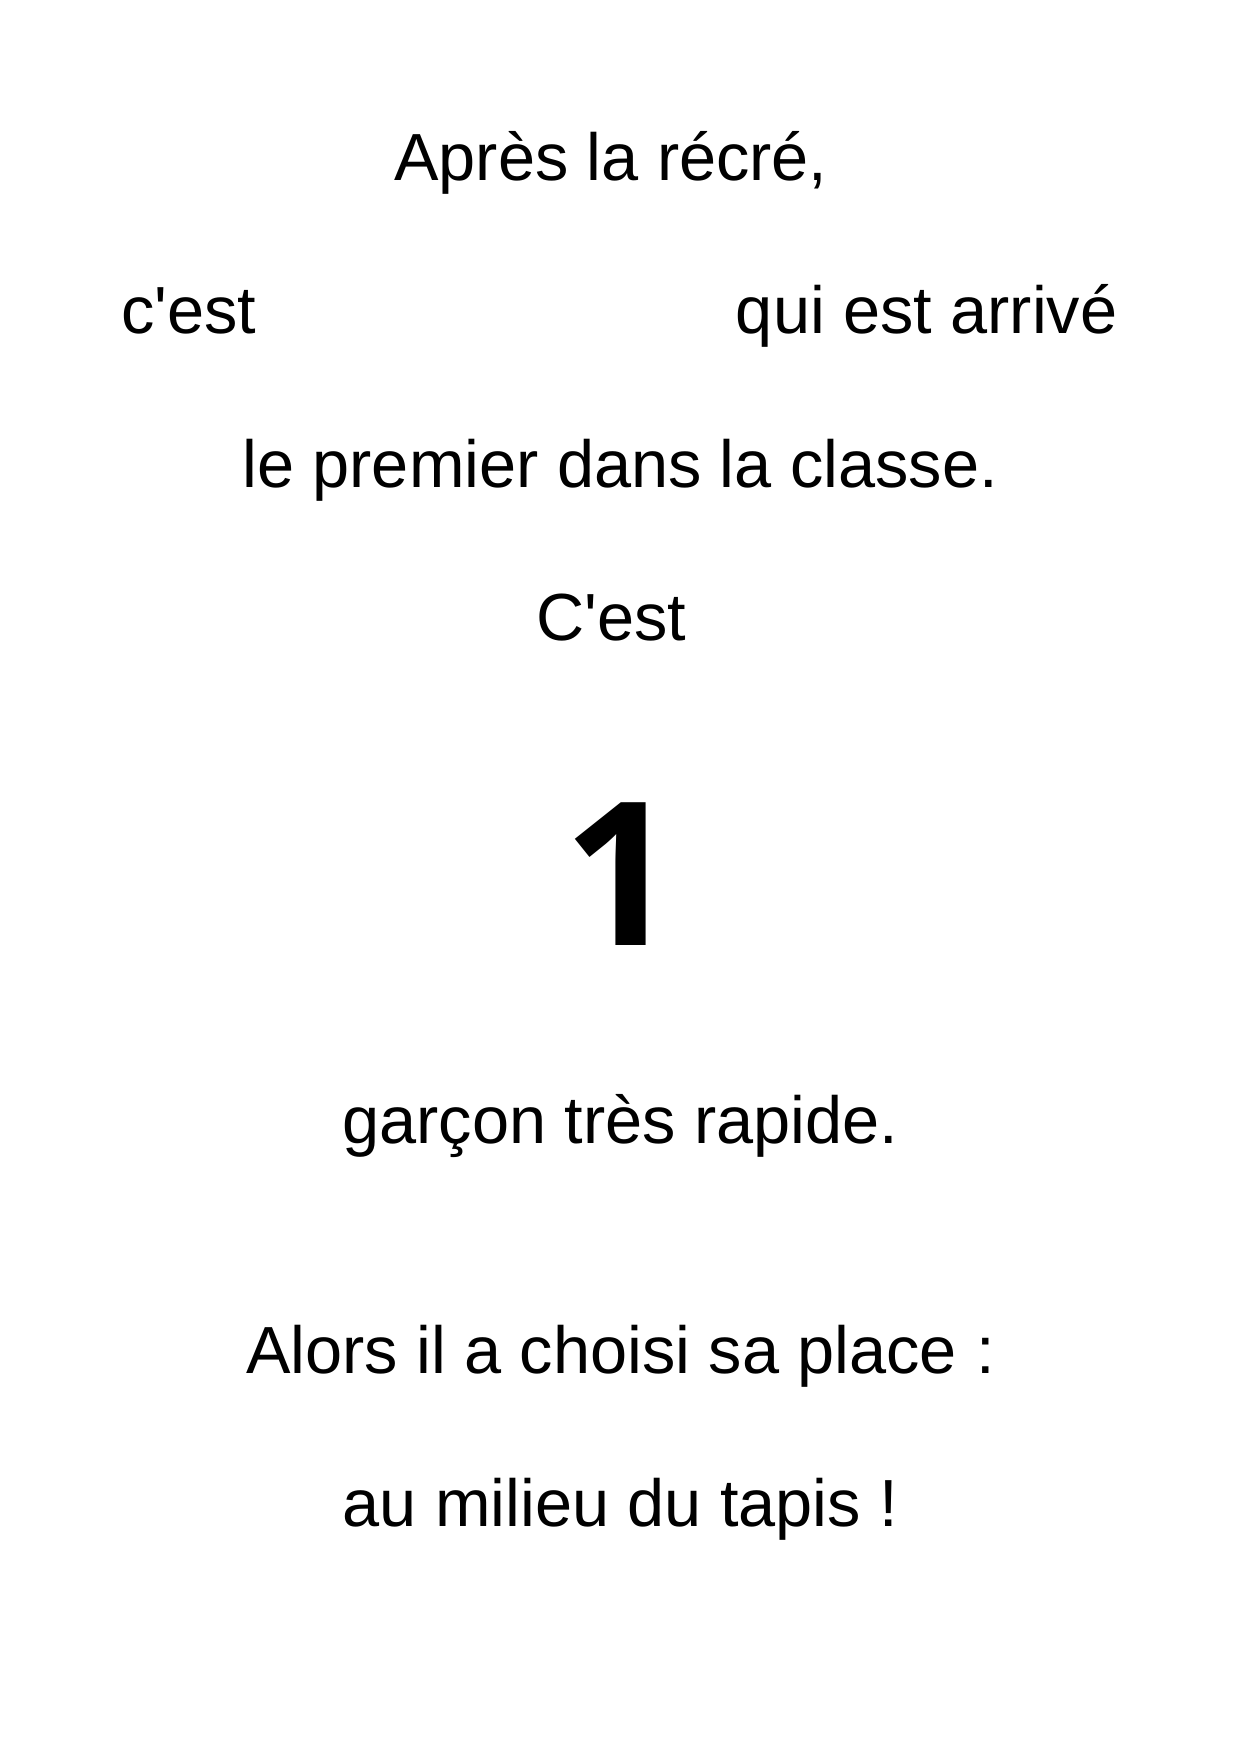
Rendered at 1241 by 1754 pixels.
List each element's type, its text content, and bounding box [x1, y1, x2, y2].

text 1 [118, 731, 1122, 1004]
text le premier dans la classe. [118, 425, 1122, 501]
text c'est qui est arrivé [118, 271, 1122, 348]
text C'est [118, 578, 1122, 655]
text au milieu du tapis ! [118, 1464, 1122, 1541]
text Alors il a choisi sa place : [118, 1311, 1122, 1387]
text Après la récré, [118, 118, 1122, 195]
text garçon très rapide. [118, 1081, 1122, 1157]
